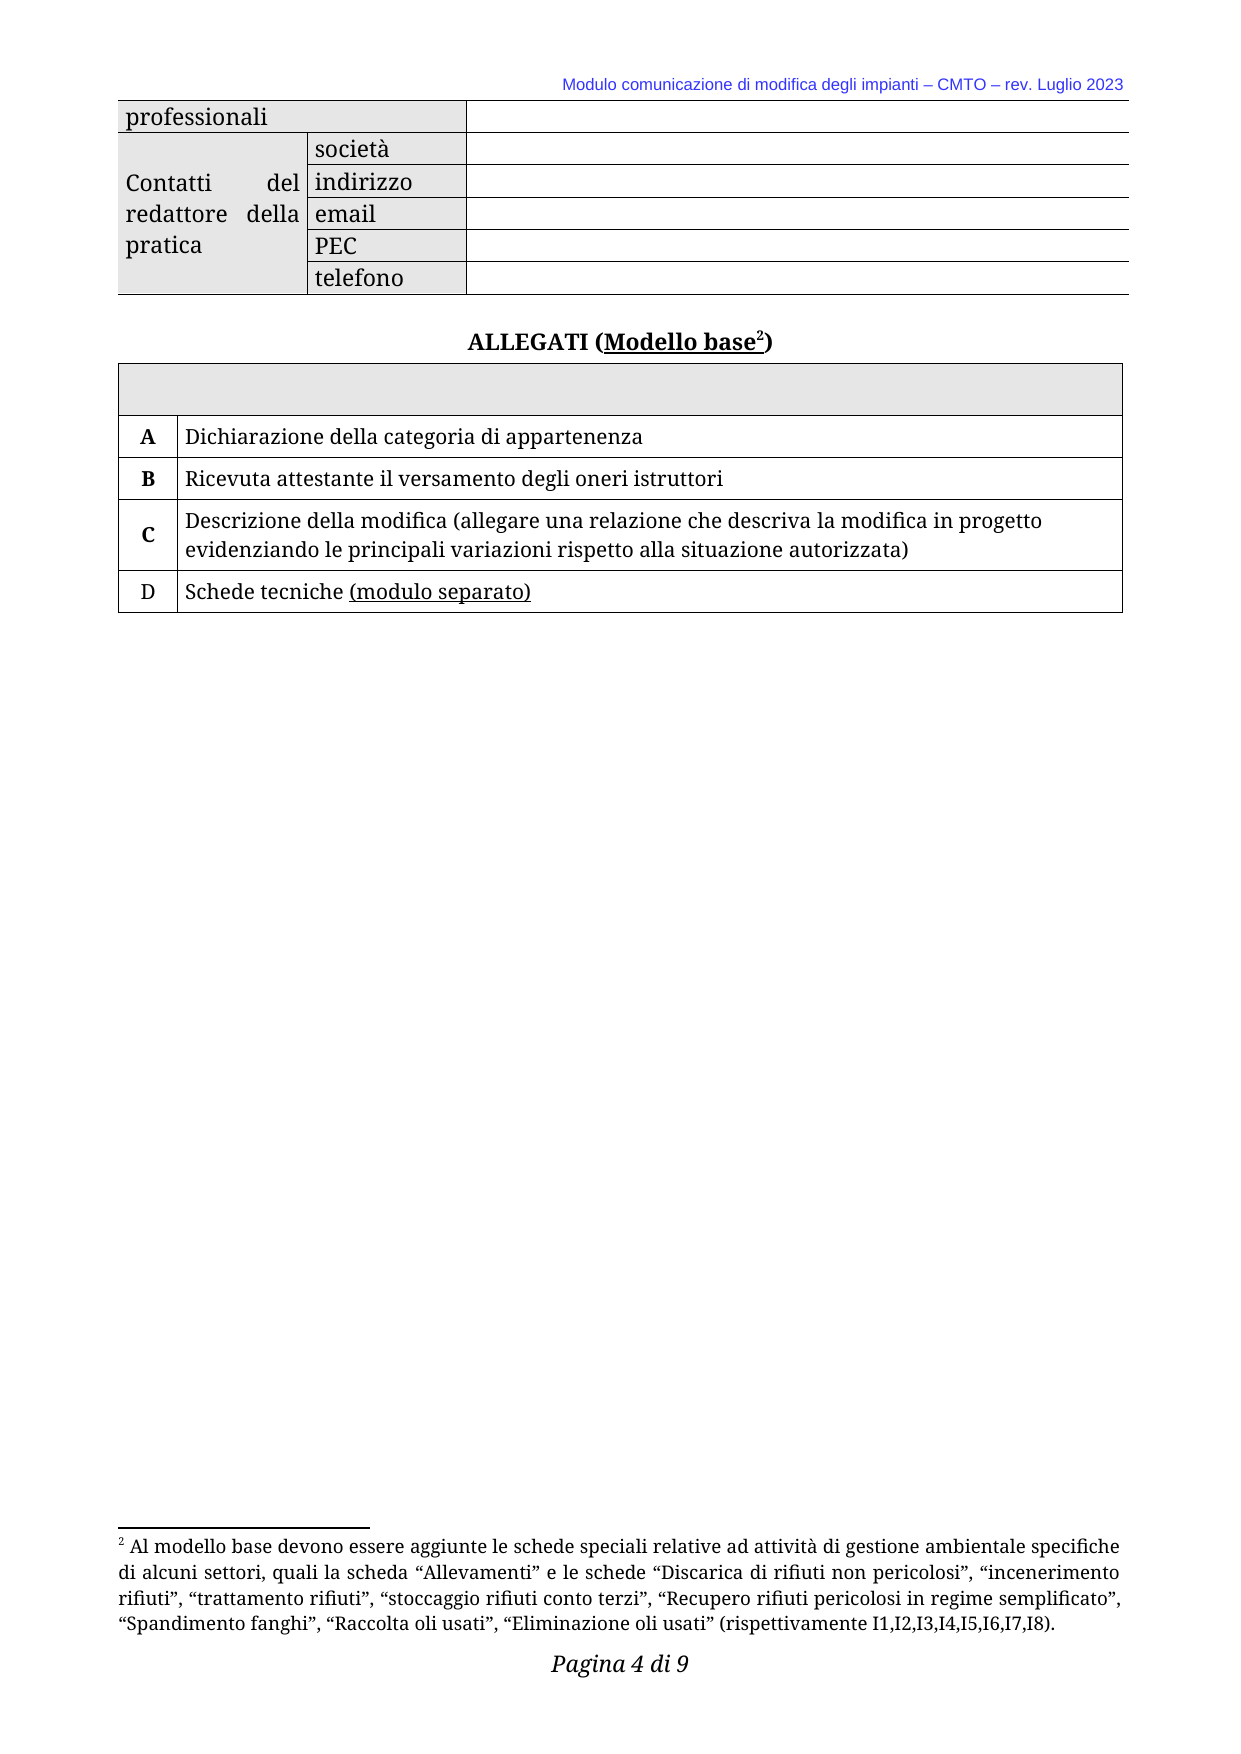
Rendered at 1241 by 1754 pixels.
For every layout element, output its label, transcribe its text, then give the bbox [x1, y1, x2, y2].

table_cell Ricevuta attestante il versamento degli oneri istruttori [178, 458, 1122, 499]
table_cell email [308, 198, 466, 229]
table_cell PEC [308, 230, 466, 261]
table_header [119, 364, 1122, 415]
table_cell [467, 230, 1129, 261]
table_cell professionali [118, 101, 466, 132]
table_cell A [119, 416, 177, 457]
table_cell [467, 262, 1129, 293]
table_cell B [119, 458, 177, 499]
table_cell Dichiarazione della categoria di appartenenza [178, 416, 1122, 457]
table_cell [467, 101, 1129, 132]
table_cell D [119, 571, 177, 612]
table_cell [467, 198, 1129, 229]
table_cell [467, 133, 1129, 164]
table_cell indirizzo [308, 165, 466, 197]
table_cell società [308, 133, 466, 164]
table_cell C [119, 500, 177, 569]
table_cell telefono [308, 262, 466, 293]
table_cell Descrizione della modifica (allegare una relazione che descriva la modifica in progetto evidenziando le principali variazioni rispetto alla situazione autorizzata) [178, 500, 1122, 569]
text Al modello base devono essere aggiunte le schede speciali relative ad attività di gestione ambientale specifiche di alcuni settori, quali la scheda “Allevamenti” e le schede “Discarica di rifiuti non pericolosi”, “incenerimento rifiuti”, “trattamento rifiuti”, “stoccaggio rifiuti conto terzi”, “Recupero rifiuti pericolosi in regime semplificato”, “Spandimento fanghi”, “Raccolta oli usati”, “Eliminazione oli usati” (rispettivamente I1,I2,I3,I4,I5,I6,I7,I8). [118, 1534, 1122, 1636]
subtitle ALLEGATI (Modello base) [118, 326, 1122, 357]
table_cell Schede tecniche (modulo separato) [178, 571, 1122, 612]
table_cell Contatti del redattore della pratica [118, 133, 307, 293]
table_cell [467, 165, 1129, 197]
